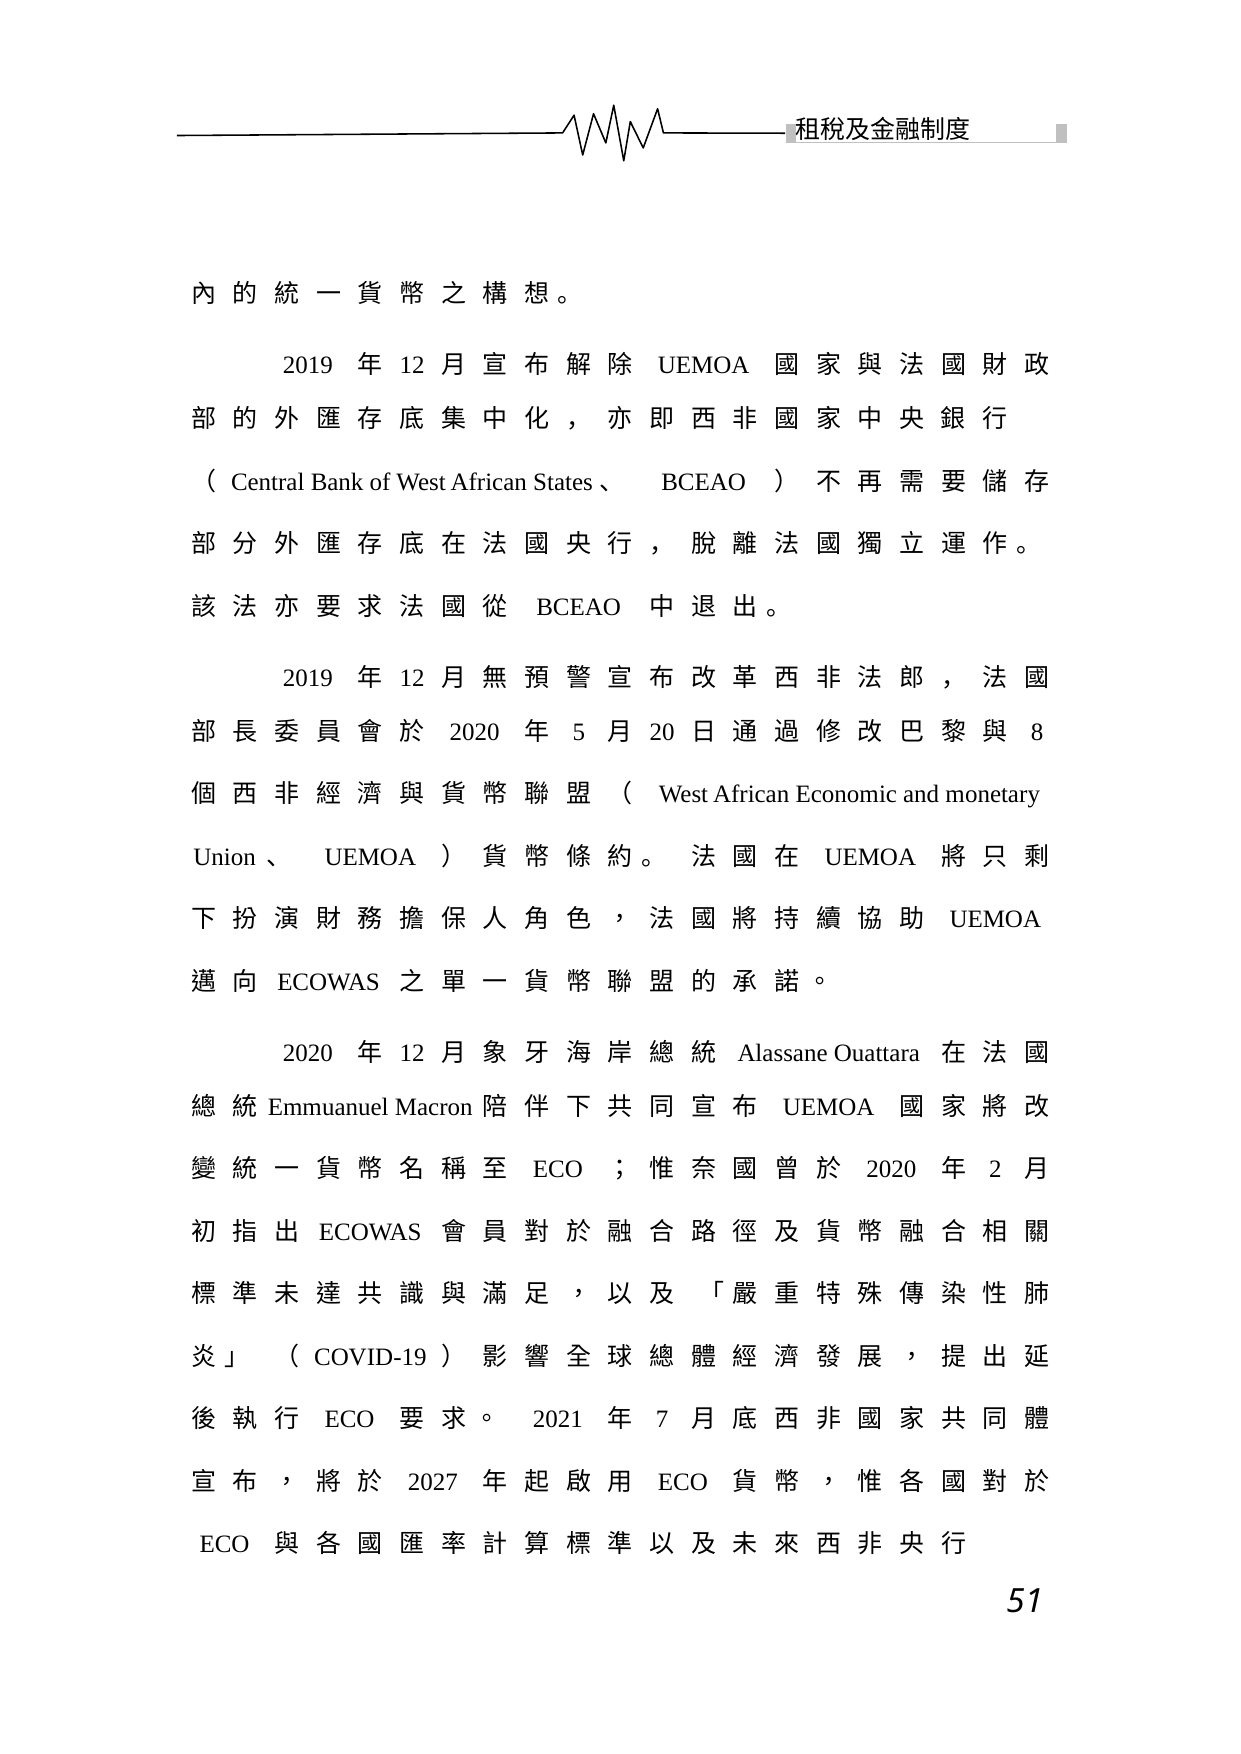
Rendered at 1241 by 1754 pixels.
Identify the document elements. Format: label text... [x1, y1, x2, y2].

text 2019年12月無預警宣布改革西非法郎，法國部長委員會於2020年5月20日通過修改巴黎與8個西非經濟與貨幣聯盟（West African Economic and monetary Union、UEMOA）貨幣條約。法國在UEMOA將只剩下扮演財務擔保人角色，法國將持續協助UEMOA邁向ECOWAS之單一貨幣聯盟的承諾。 [183, 625, 1058, 1000]
text 2020年12月象牙海岸總統Alassane Ouattara在法國總統Emmuanuel Macron陪伴下共同宣布UEMOA國家將改變統一貨幣名稱至ECO；惟奈國曾於2020年2月初指出ECOWAS會員對於融合路徑及貨幣融合相關標準未達共識與滿足，以及「嚴重特殊傳染性肺炎」（COVID-19）影響全球總體經濟發展，提出延後執行ECO要求。2021年7月底西非國家共同體宣布，將於2027年起啟用ECO貨幣，惟各國對於ECO與各國匯率計算標準以及未來西非央行 [183, 1000, 1058, 1563]
text 內的統一貨幣之構想。 [183, 250, 1058, 313]
text 2019年12月宣布解除UEMOA國家與法國財政部的外匯存底集中化，亦即西非國家中央銀行（Central Bank of West African States、BCEAO）不再需要儲存部分外匯存底在法國央行，脫離法國獨立運作。該法亦要求法國從BCEAO中退出。 [183, 313, 1058, 625]
